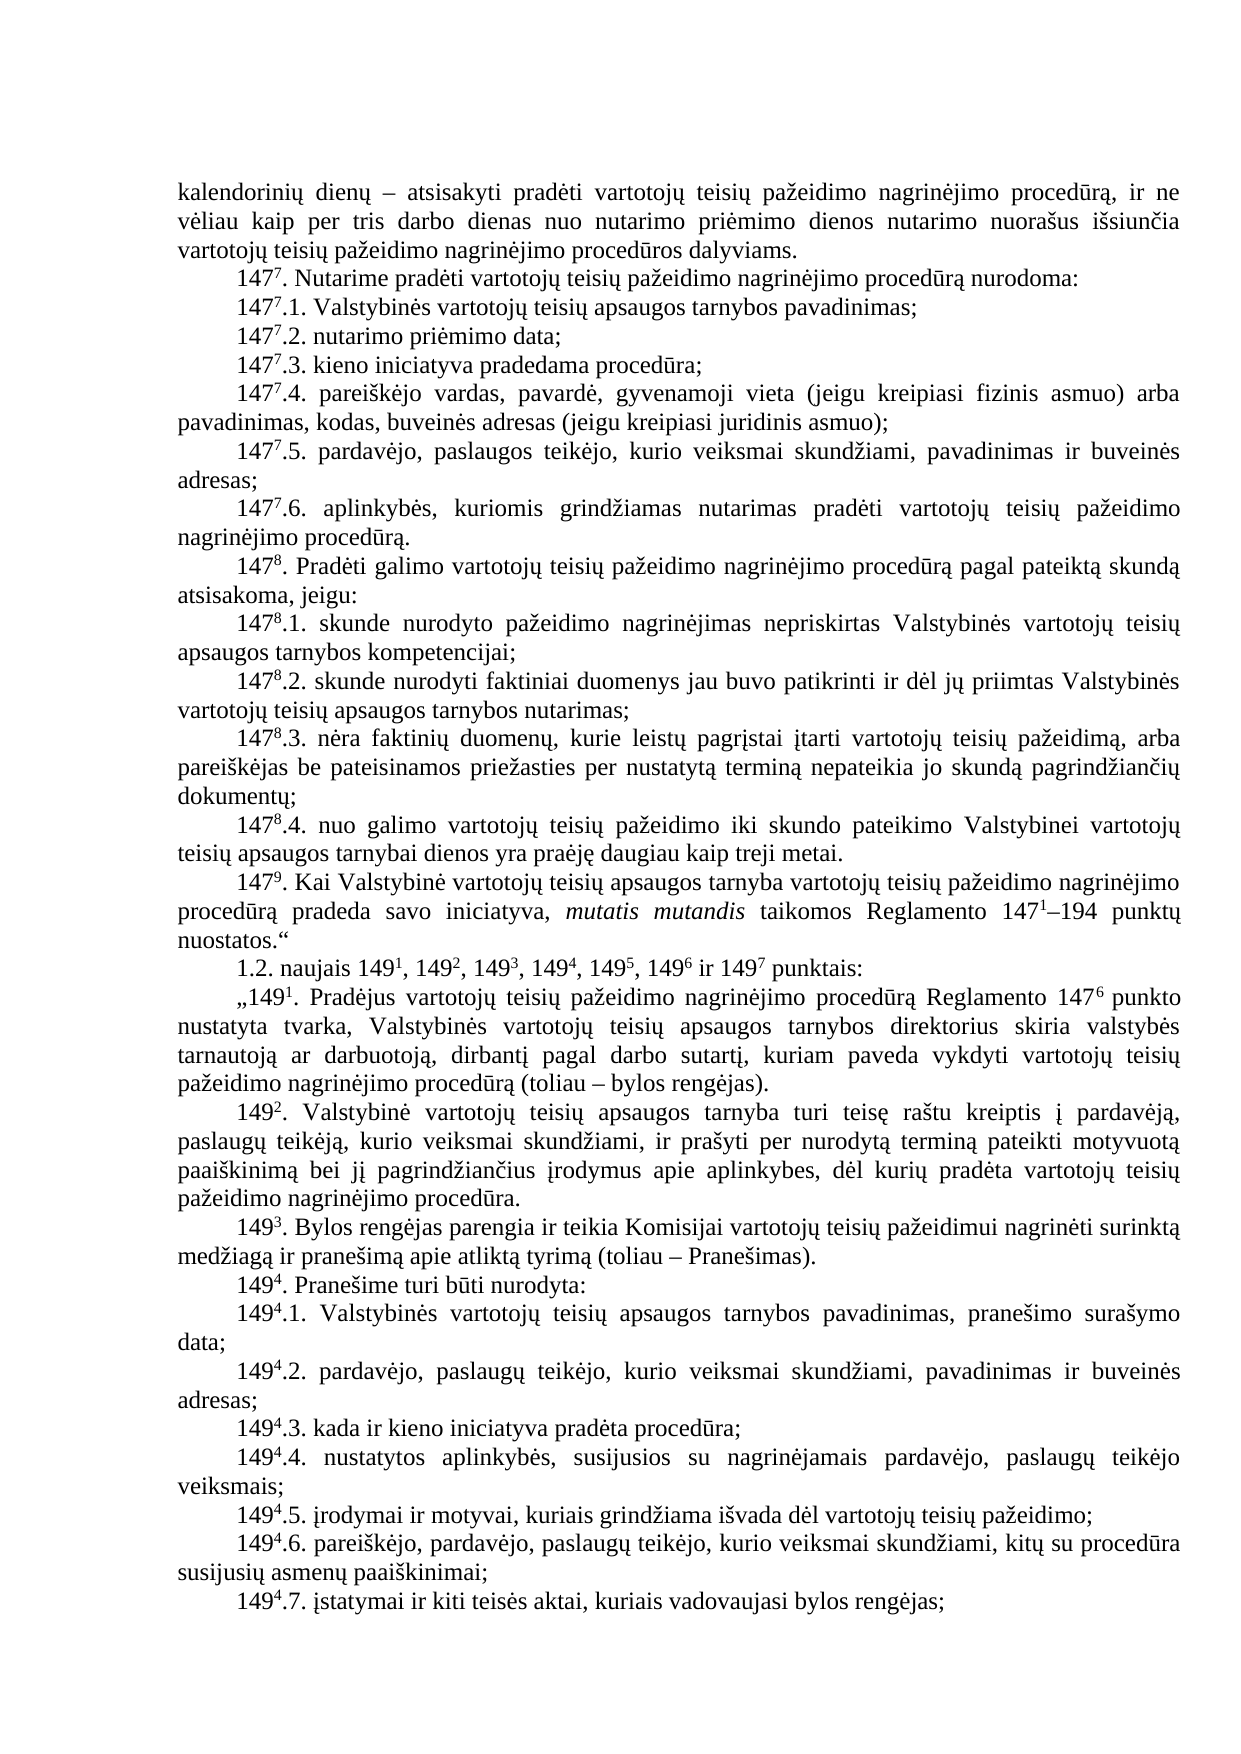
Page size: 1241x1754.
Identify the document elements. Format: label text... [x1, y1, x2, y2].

text 1493. Bylos rengėjas parengia ir teikia Komisijai vartotojų teisių pažeidimui nagrinėti surinktą medžiagą ir pranešimą apie atliktą tyrimą (toliau – Pranešimas). [177, 1212, 1181, 1270]
text 1492. Valstybinė vartotojų teisių apsaugos tarnyba turi teisę raštu kreiptis į pardavėją, paslaugų teikėją, kurio veiksmai skundžiami, ir prašyti per nurodytą terminą pateikti motyvuotą paaiškinimą bei jį pagrindžiančius įrodymus apie aplinkybes, dėl kurių pradėta vartotojų teisių pažeidimo nagrinėjimo procedūra. [177, 1097, 1181, 1212]
text 1494.6. pareiškėjo, pardavėjo, paslaugų teikėjo, kurio veiksmai skundžiami, kitų su procedūra susijusių asmenų paaiškinimai; [177, 1528, 1181, 1586]
text 1477.1. Valstybinės vartotojų teisių apsaugos tarnybos pavadinimas; [177, 292, 1181, 321]
text 1477.4. pareiškėjo vardas, pavardė, gyvenamoji vieta (jeigu kreipiasi fizinis asmuo) arba pavadinimas, kodas, buveinės adresas (jeigu kreipiasi juridinis asmuo); [177, 378, 1181, 436]
text „1491. Pradėjus vartotojų teisių pažeidimo nagrinėjimo procedūrą Reglamento 1476 punkto nustatyta tvarka, Valstybinės vartotojų teisių apsaugos tarnybos direktorius skiria valstybės tarnautoją ar darbuotoją, dirbantį pagal darbo sutartį, kuriam paveda vykdyti vartotojų teisių pažeidimo nagrinėjimo procedūrą (toliau – bylos rengėjas). [177, 982, 1181, 1097]
text 1477.3. kieno iniciatyva pradedama procedūra; [177, 350, 1181, 378]
text 1494.1. Valstybinės vartotojų teisių apsaugos tarnybos pavadinimas, pranešimo surašymo data; [177, 1298, 1181, 1356]
text 1494.4. nustatytos aplinkybės, susijusios su nagrinėjamais pardavėjo, paslaugų teikėjo veiksmais; [177, 1442, 1181, 1500]
text 1477. Nutarime pradėti vartotojų teisių pažeidimo nagrinėjimo procedūrą nurodoma: [177, 263, 1181, 292]
text 1478.1. skunde nurodyto pažeidimo nagrinėjimas nepriskirtas Valstybinės vartotojų teisių apsaugos tarnybos kompetencijai; [177, 608, 1181, 666]
text 1494. Pranešime turi būti nurodyta: [177, 1270, 1181, 1298]
text 1479. Kai Valstybinė vartotojų teisių apsaugos tarnyba vartotojų teisių pažeidimo nagrinėjimo procedūrą pradeda savo iniciatyva, mutatis mutandis taikomos Reglamento 1471–194 punktų nuostatos.“ [177, 867, 1181, 953]
text 1494.7. įstatymai ir kiti teisės aktai, kuriais vadovaujasi bylos rengėjas; [177, 1586, 1181, 1615]
text 1494.5. įrodymai ir motyvai, kuriais grindžiama išvada dėl vartotojų teisių pažeidimo; [177, 1500, 1181, 1528]
text 1477.5. pardavėjo, paslaugos teikėjo, kurio veiksmai skundžiami, pavadinimas ir buveinės adresas; [177, 436, 1181, 493]
text kalendorinių dienų – atsisakyti pradėti vartotojų teisių pažeidimo nagrinėjimo procedūrą, ir ne vėliau kaip per tris darbo dienas nuo nutarimo priėmimo dienos nutarimo nuorašus išsiunčia vartotojų teisių pažeidimo nagrinėjimo procedūros dalyviams. [177, 177, 1181, 263]
text 1494.2. pardavėjo, paslaugų teikėjo, kurio veiksmai skundžiami, pavadinimas ir buveinės adresas; [177, 1356, 1181, 1413]
text 1494.3. kada ir kieno iniciatyva pradėta procedūra; [177, 1413, 1181, 1442]
text 1477.6. aplinkybės, kuriomis grindžiamas nutarimas pradėti vartotojų teisių pažeidimo nagrinėjimo procedūrą. [177, 493, 1181, 551]
text 1478. Pradėti galimo vartotojų teisių pažeidimo nagrinėjimo procedūrą pagal pateiktą skundą atsisakoma, jeigu: [177, 551, 1181, 608]
text 1478.4. nuo galimo vartotojų teisių pažeidimo iki skundo pateikimo Valstybinei vartotojų teisių apsaugos tarnybai dienos yra praėję daugiau kaip treji metai. [177, 810, 1181, 867]
text 1.2. naujais 1491, 1492, 1493, 1494, 1495, 1496 ir 1497 punktais: [177, 953, 1181, 982]
text 1478.2. skunde nurodyti faktiniai duomenys jau buvo patikrinti ir dėl jų priimtas Valstybinės vartotojų teisių apsaugos tarnybos nutarimas; [177, 666, 1181, 723]
text 1478.3. nėra faktinių duomenų, kurie leistų pagrįstai įtarti vartotojų teisių pažeidimą, arba pareiškėjas be pateisinamos priežasties per nustatytą terminą nepateikia jo skundą pagrindžiančių dokumentų; [177, 723, 1181, 810]
text 1477.2. nutarimo priėmimo data; [177, 321, 1181, 350]
